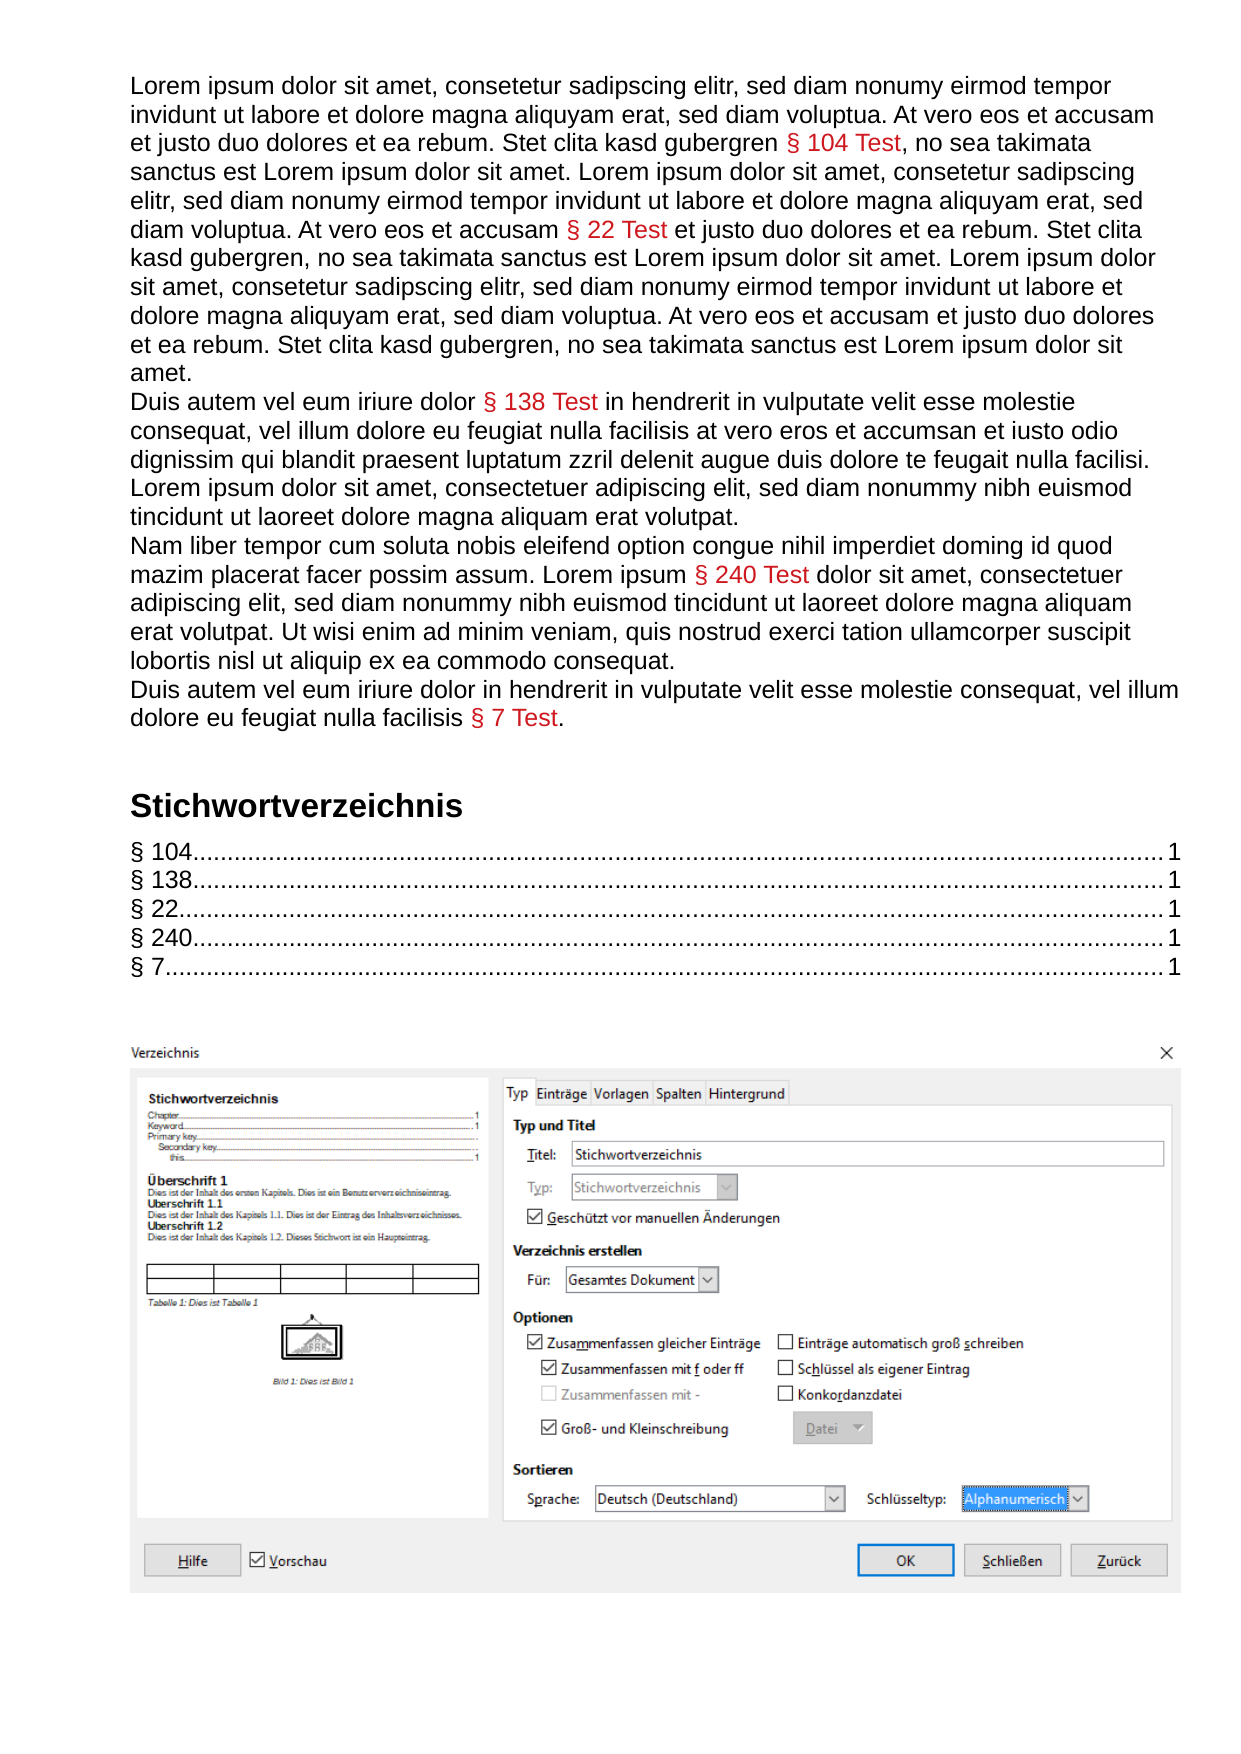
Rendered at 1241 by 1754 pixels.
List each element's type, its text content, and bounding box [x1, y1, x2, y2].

text Nam liber tempor cum soluta nobis eleifend option congue nihil imperdiet doming id quod mazim placerat facer possim assum. Lorem ipsum § 240 Test dolor sit amet, consectetuer adipiscing elit, sed diam nonummy nibh euismod tincidunt ut laoreet dolore magna aliquam erat volutpat. Ut wisi enim ad minim veniam, quis nostrud exerci tation ullamcorper suscipit lobortis nisl ut aliquip ex ea commodo consequat. [130, 531, 1181, 674]
text § 240 1 [130, 923, 1181, 952]
picture [129, 1039, 1182, 1593]
text § 138 1 [130, 866, 1181, 894]
text § 104 1 [130, 837, 1181, 866]
subtitle Stichwortverzeichnis [130, 786, 1181, 824]
text Lorem ipsum dolor sit amet, consetetur sadipscing elitr, sed diam nonumy eirmod tempor invidunt ut labore et dolore magna aliquyam erat, sed diam voluptua. At vero eos et accusam et justo duo dolores et ea rebum. Stet clita kasd gubergren § 104 Test, no sea takimata sanctus est Lorem ipsum dolor sit amet. Lorem ipsum dolor sit amet, consetetur sadipscing elitr, sed diam nonumy eirmod tempor invidunt ut labore et dolore magna aliquyam erat, sed diam voluptua. At vero eos et accusam § 22 Test et justo duo dolores et ea rebum. Stet clita kasd gubergren, no sea takimata sanctus est Lorem ipsum dolor sit amet. Lorem ipsum dolor sit amet, consetetur sadipscing elitr, sed diam nonumy eirmod tempor invidunt ut labore et dolore magna aliquyam erat, sed diam voluptua. At vero eos et accusam et justo duo dolores et ea rebum. Stet clita kasd gubergren, no sea takimata sanctus est Lorem ipsum dolor sit amet. [130, 71, 1181, 387]
text § 7 1 [130, 952, 1181, 981]
text § 22 1 [130, 894, 1181, 923]
text Duis autem vel eum iriure dolor § 138 Test in hendrerit in vulputate velit esse molestie consequat, vel illum dolore eu feugiat nulla facilisis at vero eros et accumsan et iusto odio dignissim qui blandit praesent luptatum zzril delenit augue duis dolore te feugait nulla facilisi. Lorem ipsum dolor sit amet, consectetuer adipiscing elit, sed diam nonummy nibh euismod tincidunt ut laoreet dolore magna aliquam erat volutpat. [130, 387, 1181, 531]
text Duis autem vel eum iriure dolor in hendrerit in vulputate velit esse molestie consequat, vel illum dolore eu feugiat nulla facilisis § 7 Test. [130, 674, 1181, 732]
